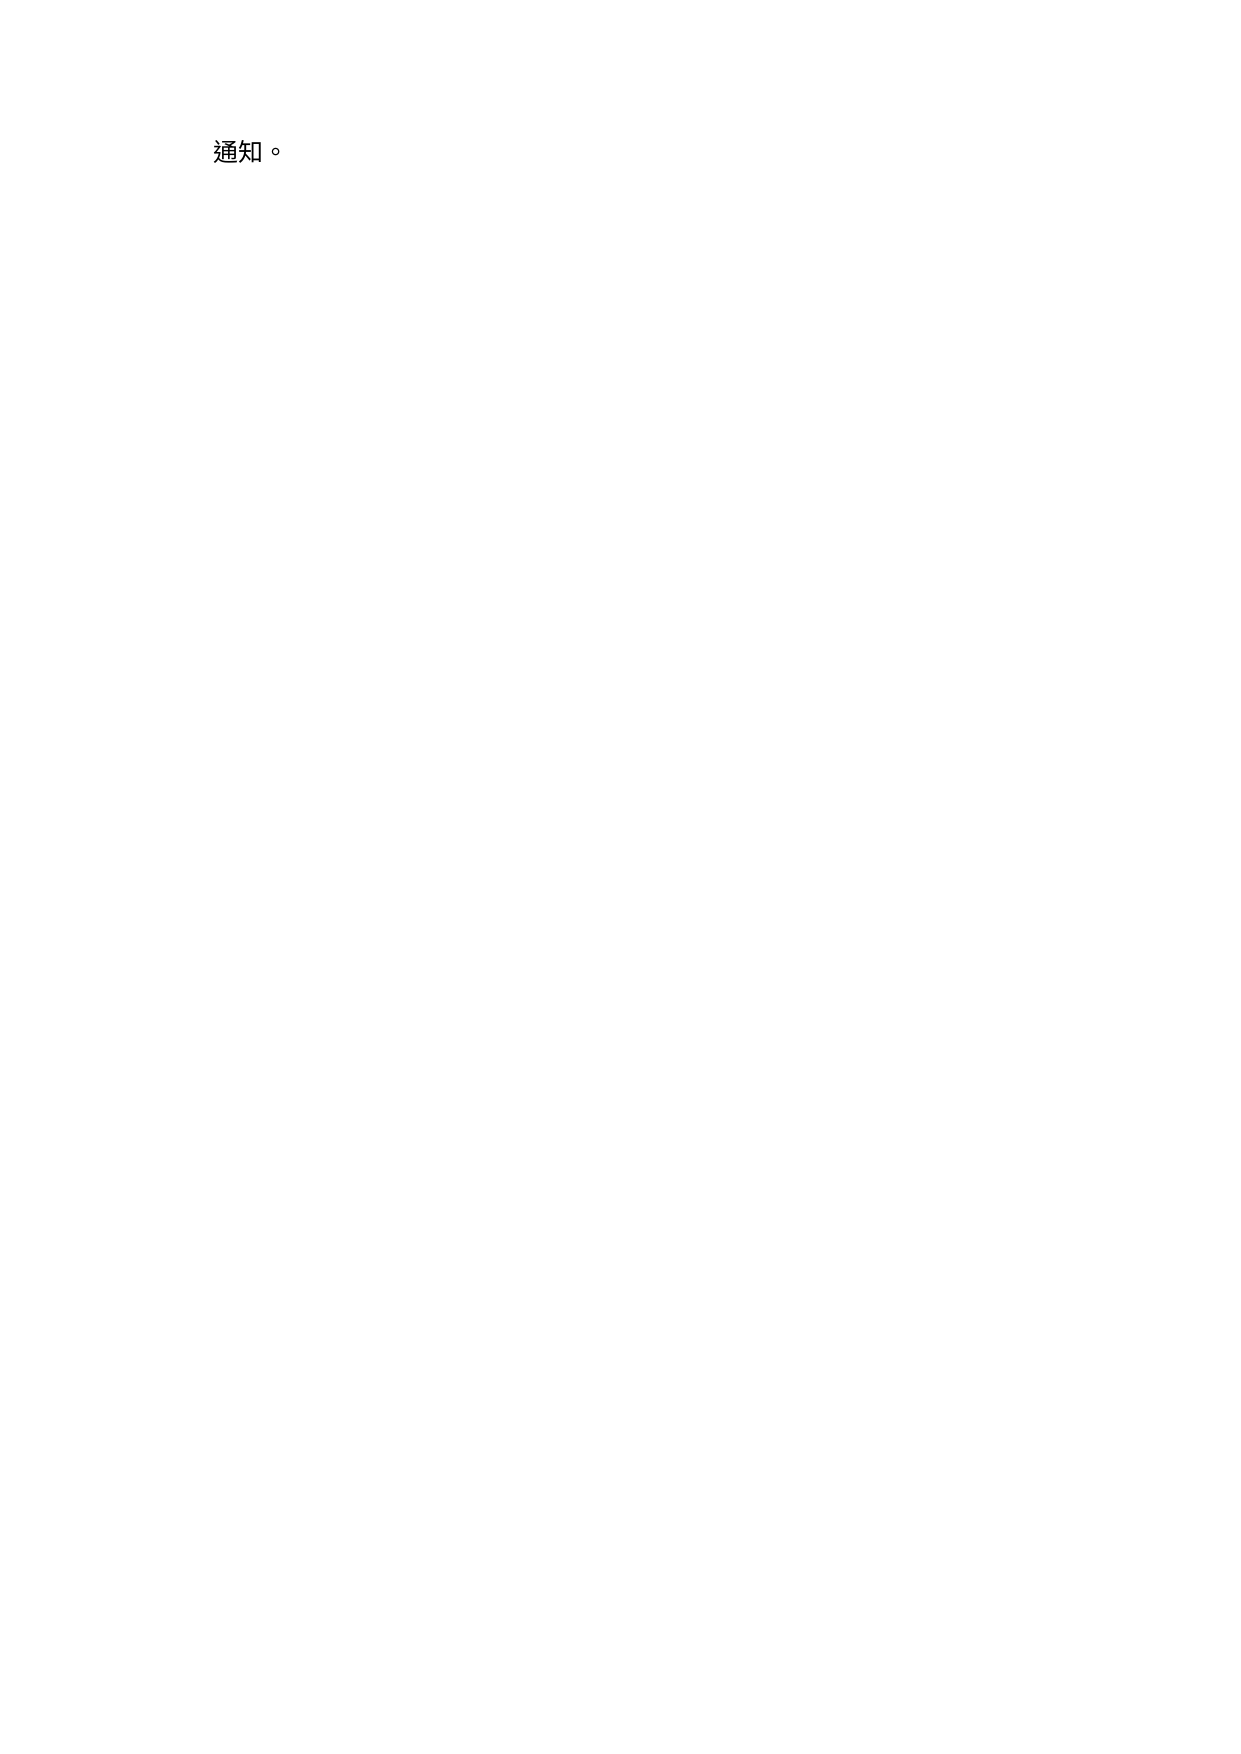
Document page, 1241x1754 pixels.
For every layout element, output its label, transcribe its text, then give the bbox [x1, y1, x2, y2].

list 本校接獲聲明書後，一律以E-mail或手機簡訊或電話回覆「確認收件」，不再另函通知。 [176, 127, 1122, 169]
